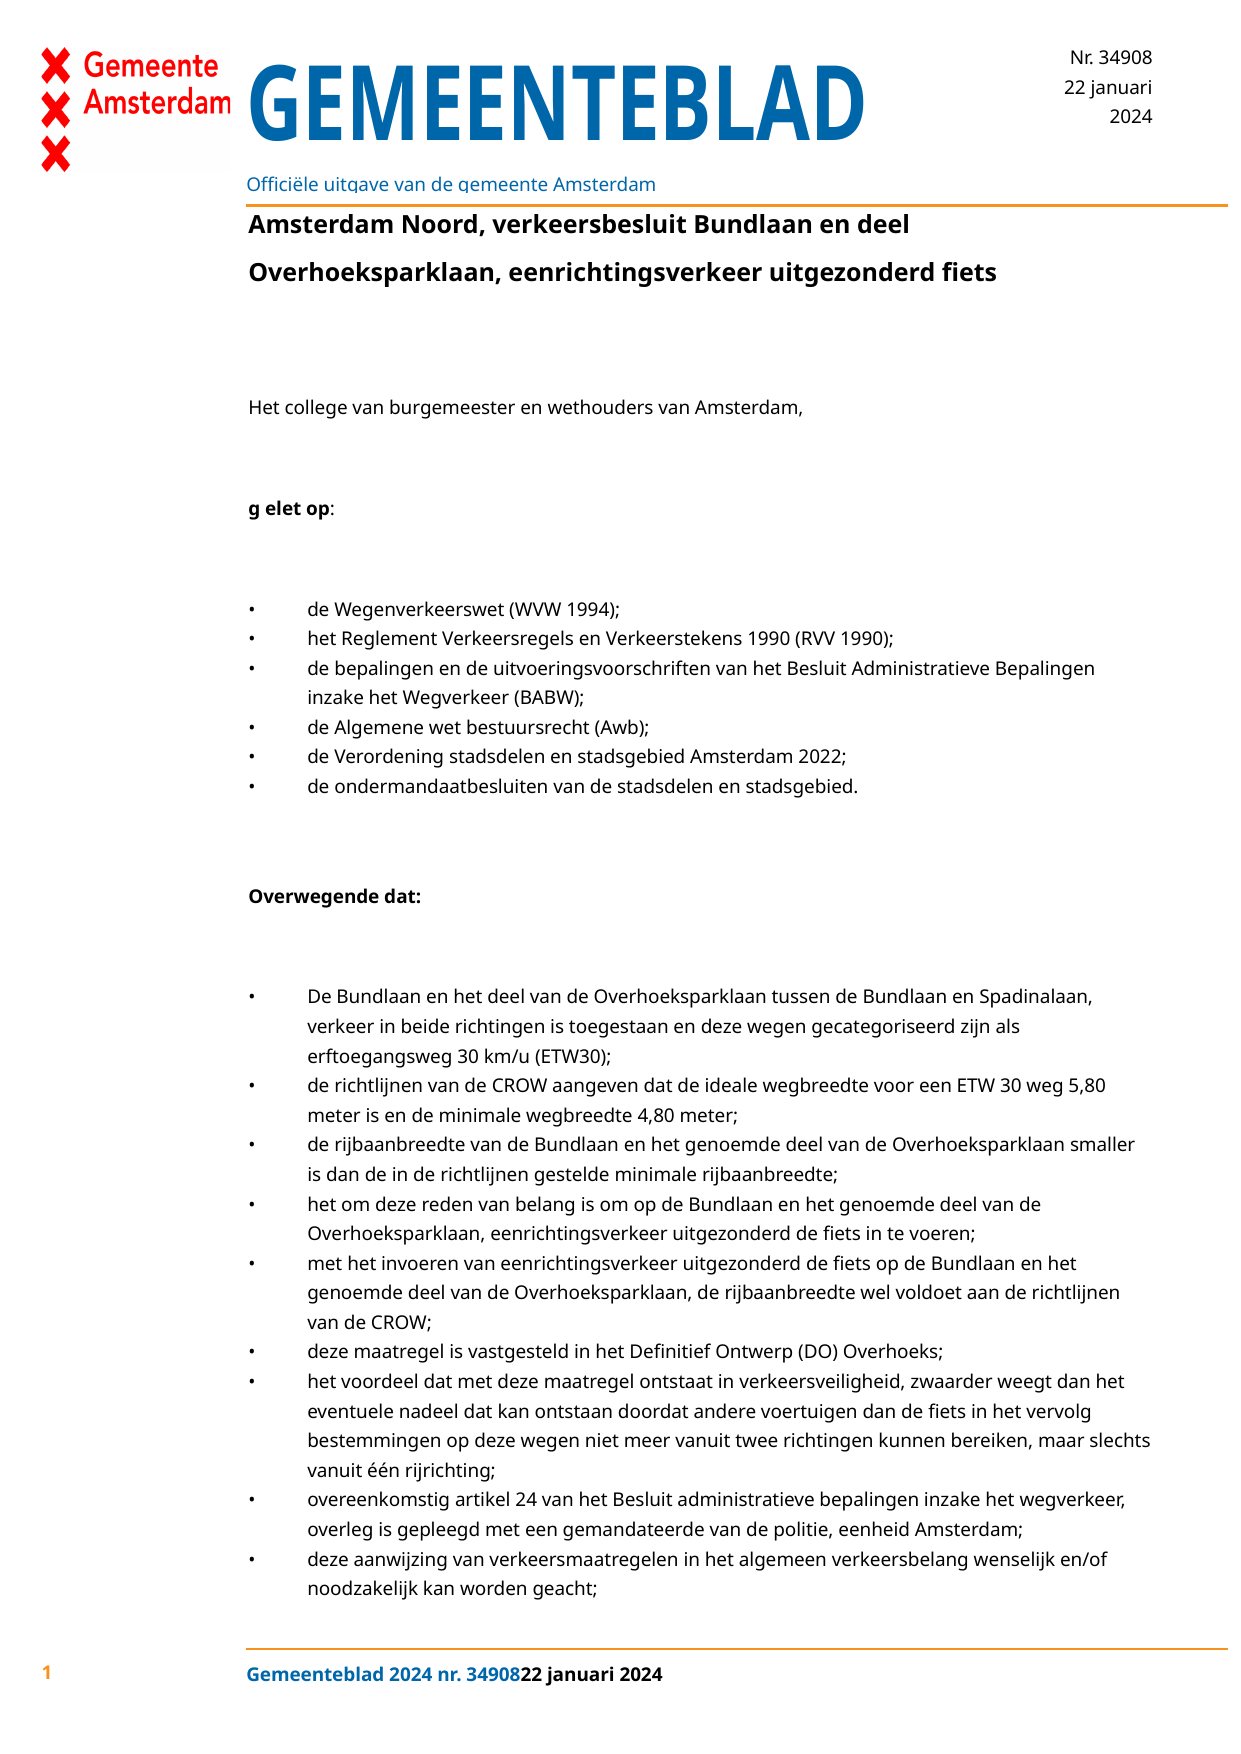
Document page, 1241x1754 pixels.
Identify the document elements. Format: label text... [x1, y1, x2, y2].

list het Reglement Verkeersregels en Verkeerstekens 1990 (RVV 1990); [248, 625, 1152, 651]
list de richtlijnen van de CROW aangeven dat de ideale wegbreedte voor een ETW 30 weg 5,80 meter is en de minimale wegbreedte 4,80 meter; [248, 1072, 1152, 1128]
list deze maatregel is vastgesteld in het Definitief Ontwerp (DO) Overhoeks; [248, 1339, 1152, 1364]
list met het invoeren van eenrichtingsverkeer uitgezonderd de fiets op de Bundlaan en het genoemde deel van de Overhoeksparklaan, de rijbaanbreedte wel voldoet aan de richtlijnen van de CROW; [248, 1250, 1152, 1335]
list de Algemene wet bestuursrecht (Awb); [248, 714, 1152, 740]
list de ondermandaatbesluiten van de stadsdelen en stadsgebied. [248, 773, 1152, 799]
list De Bundlaan en het deel van de Overhoeksparklaan tussen de Bundlaan en Spadinalaan, verkeer in beide richtingen is toegestaan en deze wegen gecategoriseerd zijn als erftoegangsweg 30 km/u (ETW30); [248, 984, 1152, 1068]
list de Wegenverkeerswet (WVW 1994); [248, 596, 1152, 621]
list de bepalingen en de uitvoeringsvoorschriften van het Besluit Administratieve Bepalingen inzake het Wegverkeer (BABW); [248, 655, 1152, 710]
text Amsterdam Noord, verkeersbesluit Bundlaan en deel Overhoeksparklaan, eenrichtingsverkeer uitgezonderd fiets [248, 207, 1152, 288]
list het voordeel dat met deze maatregel ontstaat in verkeersveiligheid, zwaarder weegt dan het eventuele nadeel dat kan ontstaan doordat andere voertuigen dan de fiets in het vervolg bestemmingen op deze wegen niet meer vanuit twee richtingen kunnen bereiken, maar slechts vanuit één rijrichting; [248, 1368, 1152, 1483]
text Het college van burgemeester en wethouders van Amsterdam, [248, 394, 1152, 420]
list deze aanwijzing van verkeersmaatregelen in het algemeen verkeersbelang wenselijk en/of noodzakelijk kan worden geacht; [248, 1546, 1152, 1601]
list het om deze reden van belang is om op de Bundlaan en het genoemde deel van de Overhoeksparklaan, eenrichtingsverkeer uitgezonderd de fiets in te voeren; [248, 1191, 1152, 1246]
list overeenkomstig artikel 24 van het Besluit administratieve bepalingen inzake het wegverkeer, overleg is gepleegd met een gemandateerde van de politie, eenheid Amsterdam; [248, 1487, 1152, 1542]
text Overwegende dat: [248, 883, 1152, 908]
text g elet op: [248, 495, 1152, 521]
list de rijbaanbreedte van de Bundlaan en het genoemde deel van de Overhoeksparklaan smaller is dan de in de richtlijnen gestelde minimale rijbaanbreedte; [248, 1132, 1152, 1187]
list de Verordening stadsdelen en stadsgebied Amsterdam 2022; [248, 744, 1152, 769]
picture [41, 47, 231, 172]
